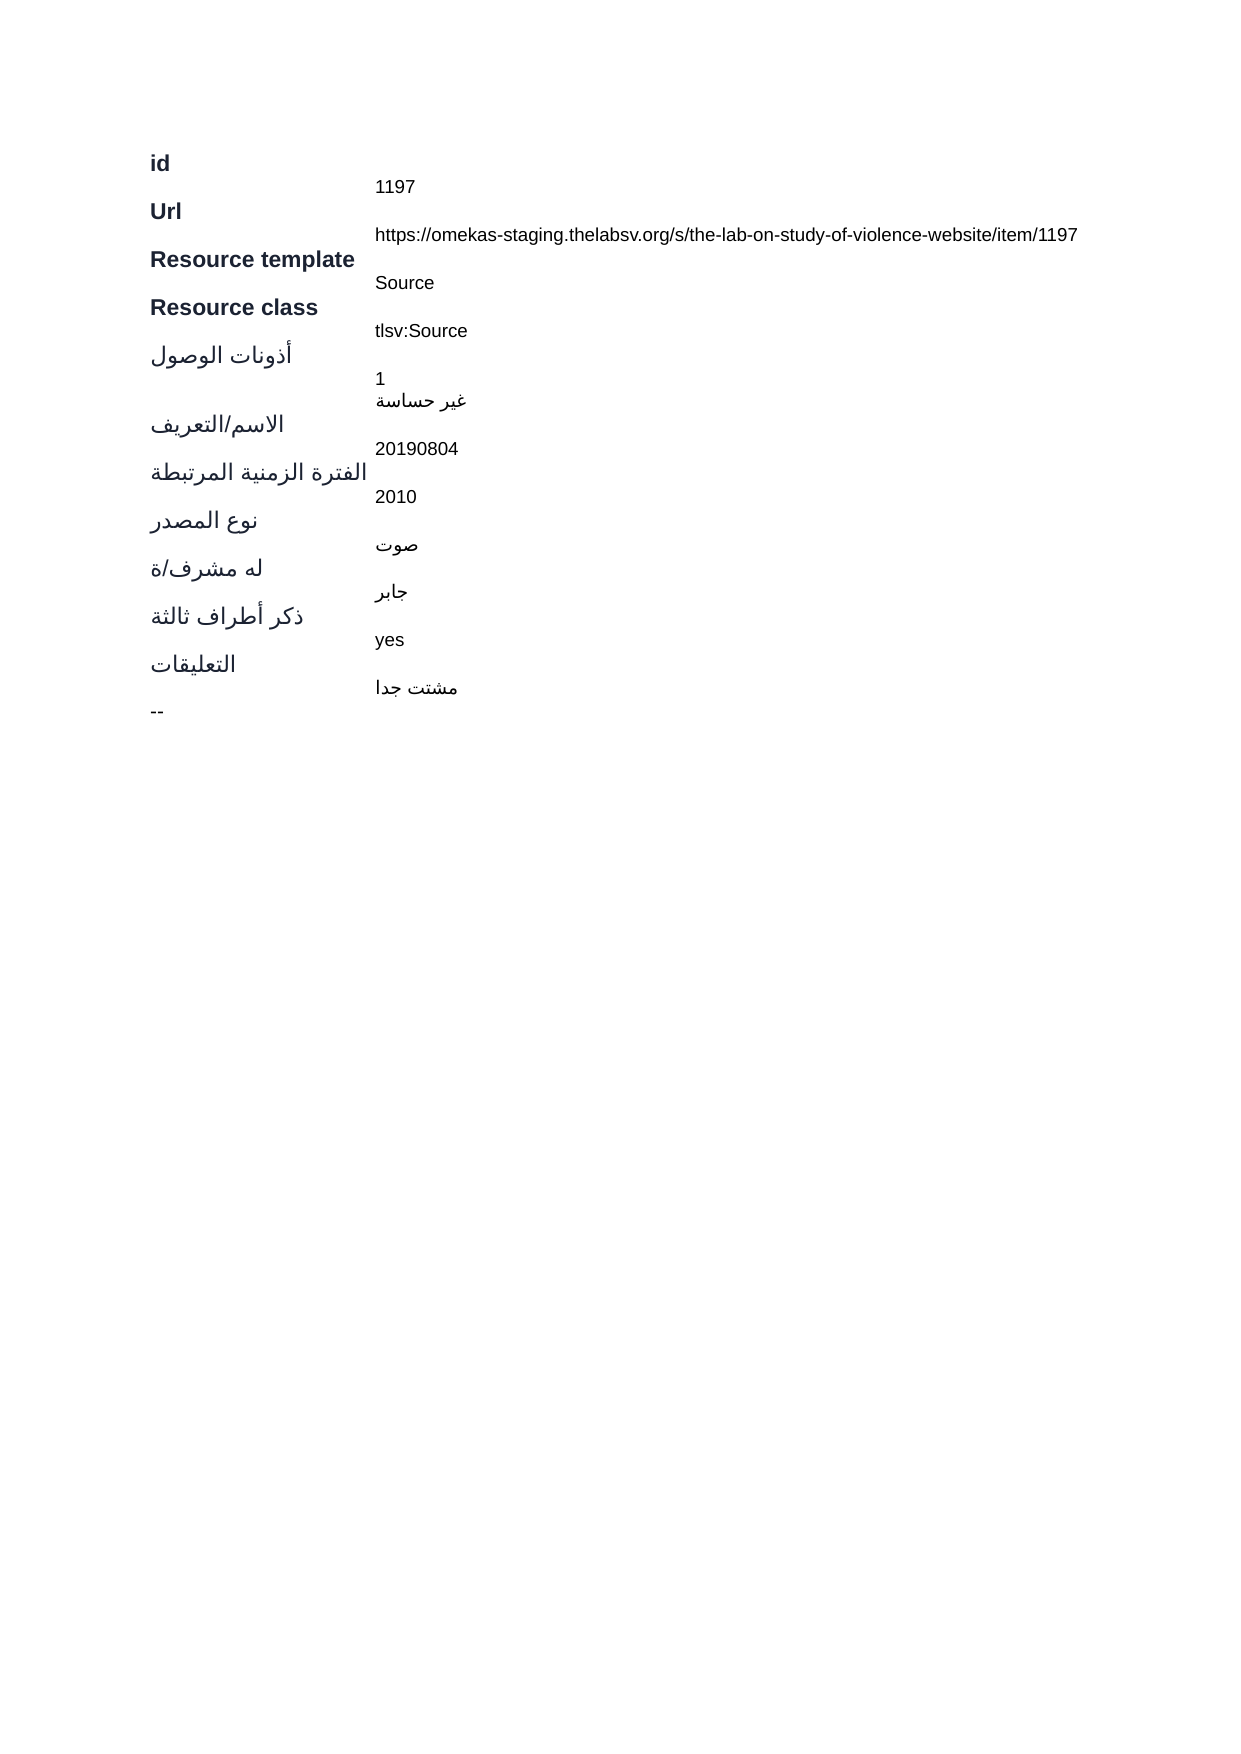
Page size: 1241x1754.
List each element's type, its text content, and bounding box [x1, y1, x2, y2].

text Resource class [150, 294, 1090, 320]
text 1197 [375, 176, 1090, 198]
text id [150, 150, 1090, 176]
text -- [150, 699, 1090, 723]
text الاسم/التعريف [150, 411, 1090, 437]
text 2010 [375, 485, 1090, 507]
text Resource template [150, 246, 1090, 272]
text Url [150, 198, 1090, 224]
text 1 [375, 368, 1090, 389]
text نوع المصدر [150, 507, 1090, 533]
text Source [375, 272, 1090, 294]
text ذكر أطراف ثالثة [150, 603, 1090, 629]
text صوت [375, 533, 1090, 555]
text https://omekas-staging.thelabsv.org/s/the-lab-on-study-of-violence-website/item/1197 [375, 224, 1090, 246]
text أذونات الوصول [150, 342, 1090, 368]
text جابر [375, 581, 1090, 603]
text مشتت جدا [375, 677, 1090, 699]
text 20190804 [375, 437, 1090, 459]
text التعليقات [150, 651, 1090, 677]
text yes [375, 629, 1090, 651]
text له مشرف/ة [150, 555, 1090, 581]
text tlsv:Source [375, 320, 1090, 342]
text غير حساسة [375, 389, 1090, 411]
text الفترة الزمنية المرتبطة [150, 459, 1090, 485]
